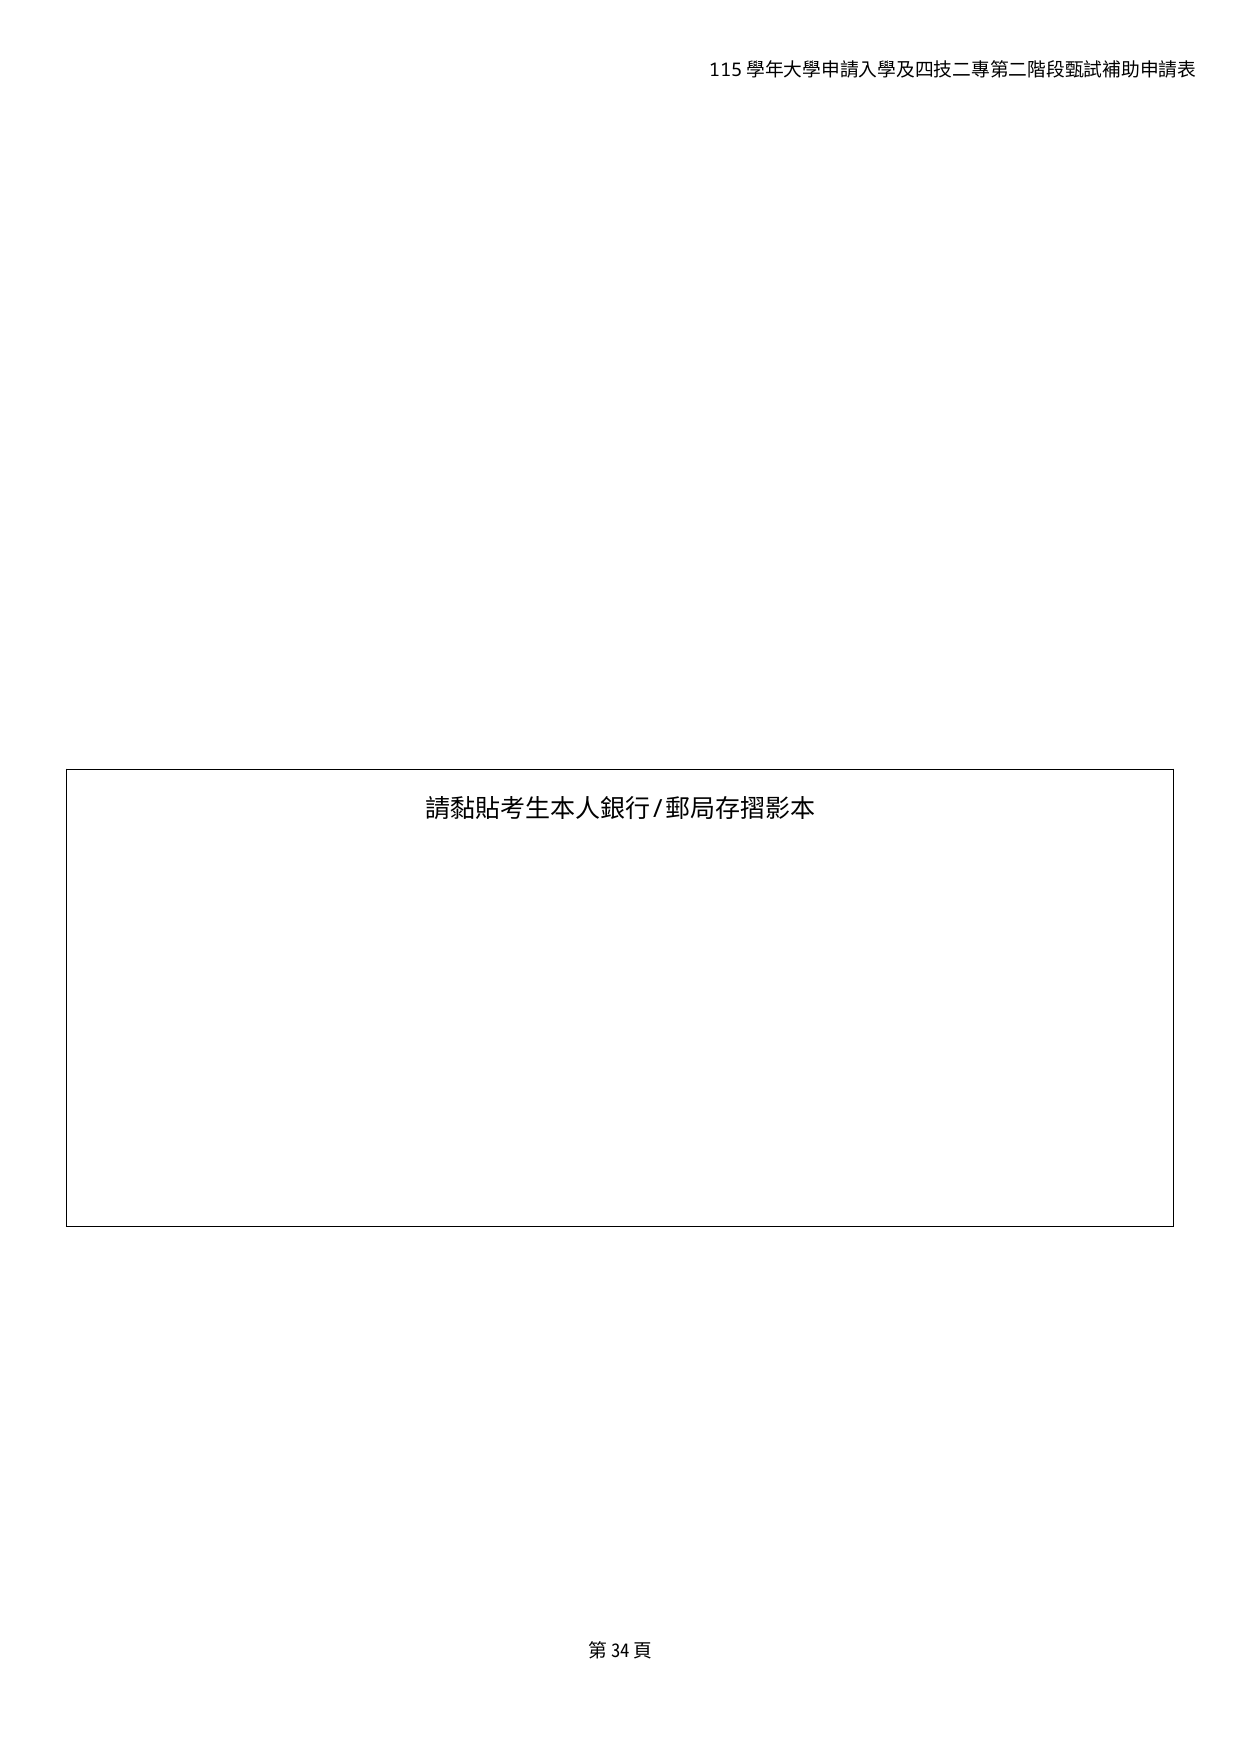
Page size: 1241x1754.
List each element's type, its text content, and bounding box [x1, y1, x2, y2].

table_cell 請黏貼考生本人銀行/郵局存摺影本 [67, 770, 1173, 1226]
